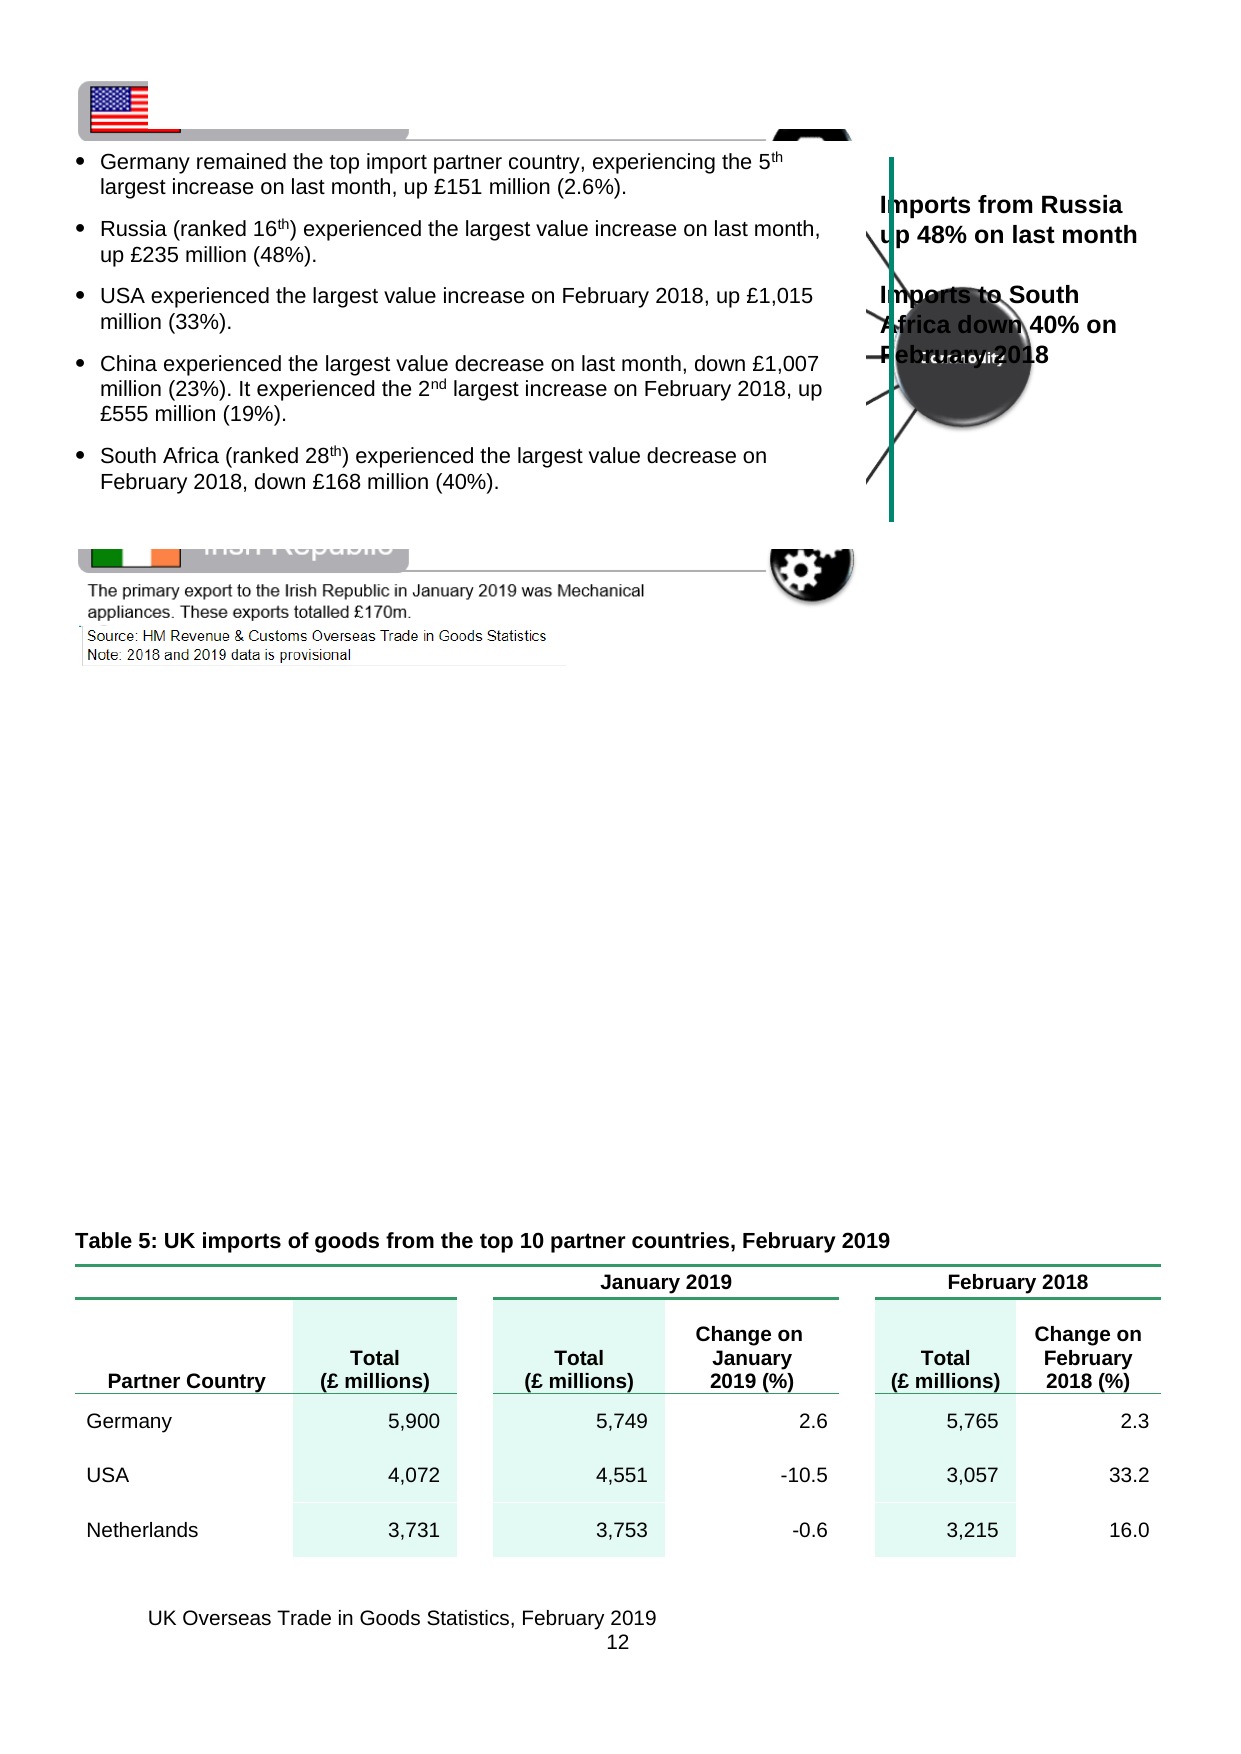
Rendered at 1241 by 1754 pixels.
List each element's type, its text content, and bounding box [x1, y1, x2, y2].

table_cell 5,765 [875, 1394, 1016, 1448]
table_cell [457, 1503, 493, 1557]
table_cell Total (£ millions) [875, 1300, 1016, 1393]
table_cell [839, 1448, 875, 1502]
list Germany remained the top import partner country, experiencing the 5th largest increase on last month, up £151 million (2.6%). [76, 149, 851, 199]
table_cell 3,753 [493, 1503, 665, 1557]
table_header [839, 1267, 875, 1297]
list China experienced the largest value decrease on last month, down £1,007 million (23%). It experienced the 2nd largest increase on February 2018, up £555 million (19%). [76, 351, 851, 426]
table_cell 3,731 [293, 1503, 457, 1557]
table_cell [839, 1297, 875, 1393]
text Table 5: UK imports of goods from the top 10 partner countries, February 2019 [75, 1203, 1240, 1254]
table_header January 2019 [493, 1267, 839, 1297]
table_cell 4,551 [493, 1448, 665, 1502]
table_cell 4,072 [293, 1448, 457, 1502]
table_cell -10.5 [665, 1448, 839, 1502]
table_header February 2018 [875, 1267, 1161, 1297]
table_cell [457, 1297, 493, 1393]
table_cell Change on February 2018 (%) [1016, 1300, 1161, 1393]
table_cell 33.2 [1016, 1448, 1161, 1502]
table_cell [457, 1393, 493, 1448]
table_cell 5,749 [493, 1394, 665, 1448]
table_cell Total (£ millions) [293, 1300, 457, 1393]
table_cell USA [75, 1448, 293, 1502]
list USA experienced the largest value increase on February 2018, up £1,015 million (33%). [76, 283, 851, 334]
table_cell Change on January 2019 (%) [665, 1300, 839, 1393]
table_cell -0.6 [665, 1503, 839, 1557]
table_cell Netherlands [75, 1503, 293, 1557]
table_cell [839, 1393, 875, 1448]
table_cell Germany [75, 1394, 293, 1448]
table_cell 5,900 [293, 1394, 457, 1448]
table_cell [839, 1503, 875, 1557]
table_cell 2.3 [1016, 1394, 1161, 1448]
table_cell Total (£ millions) [493, 1300, 665, 1393]
table_cell 3,057 [875, 1448, 1016, 1502]
table_cell [457, 1448, 493, 1502]
table_cell 2.6 [665, 1394, 839, 1448]
text Imports: Country Analysis [163, 68, 1224, 111]
table_cell 3,215 [875, 1503, 1016, 1557]
table_header [75, 1267, 457, 1297]
table_cell Partner Country [75, 1300, 293, 1393]
table_header [457, 1267, 493, 1297]
table_cell 16.0 [1016, 1503, 1161, 1557]
list Russia (ranked 16th) experienced the largest value increase on last month, up £235 million (48%). [76, 216, 851, 267]
list South Africa (ranked 28th) experienced the largest value decrease on February 2018, down £168 million (40%). [76, 443, 851, 494]
